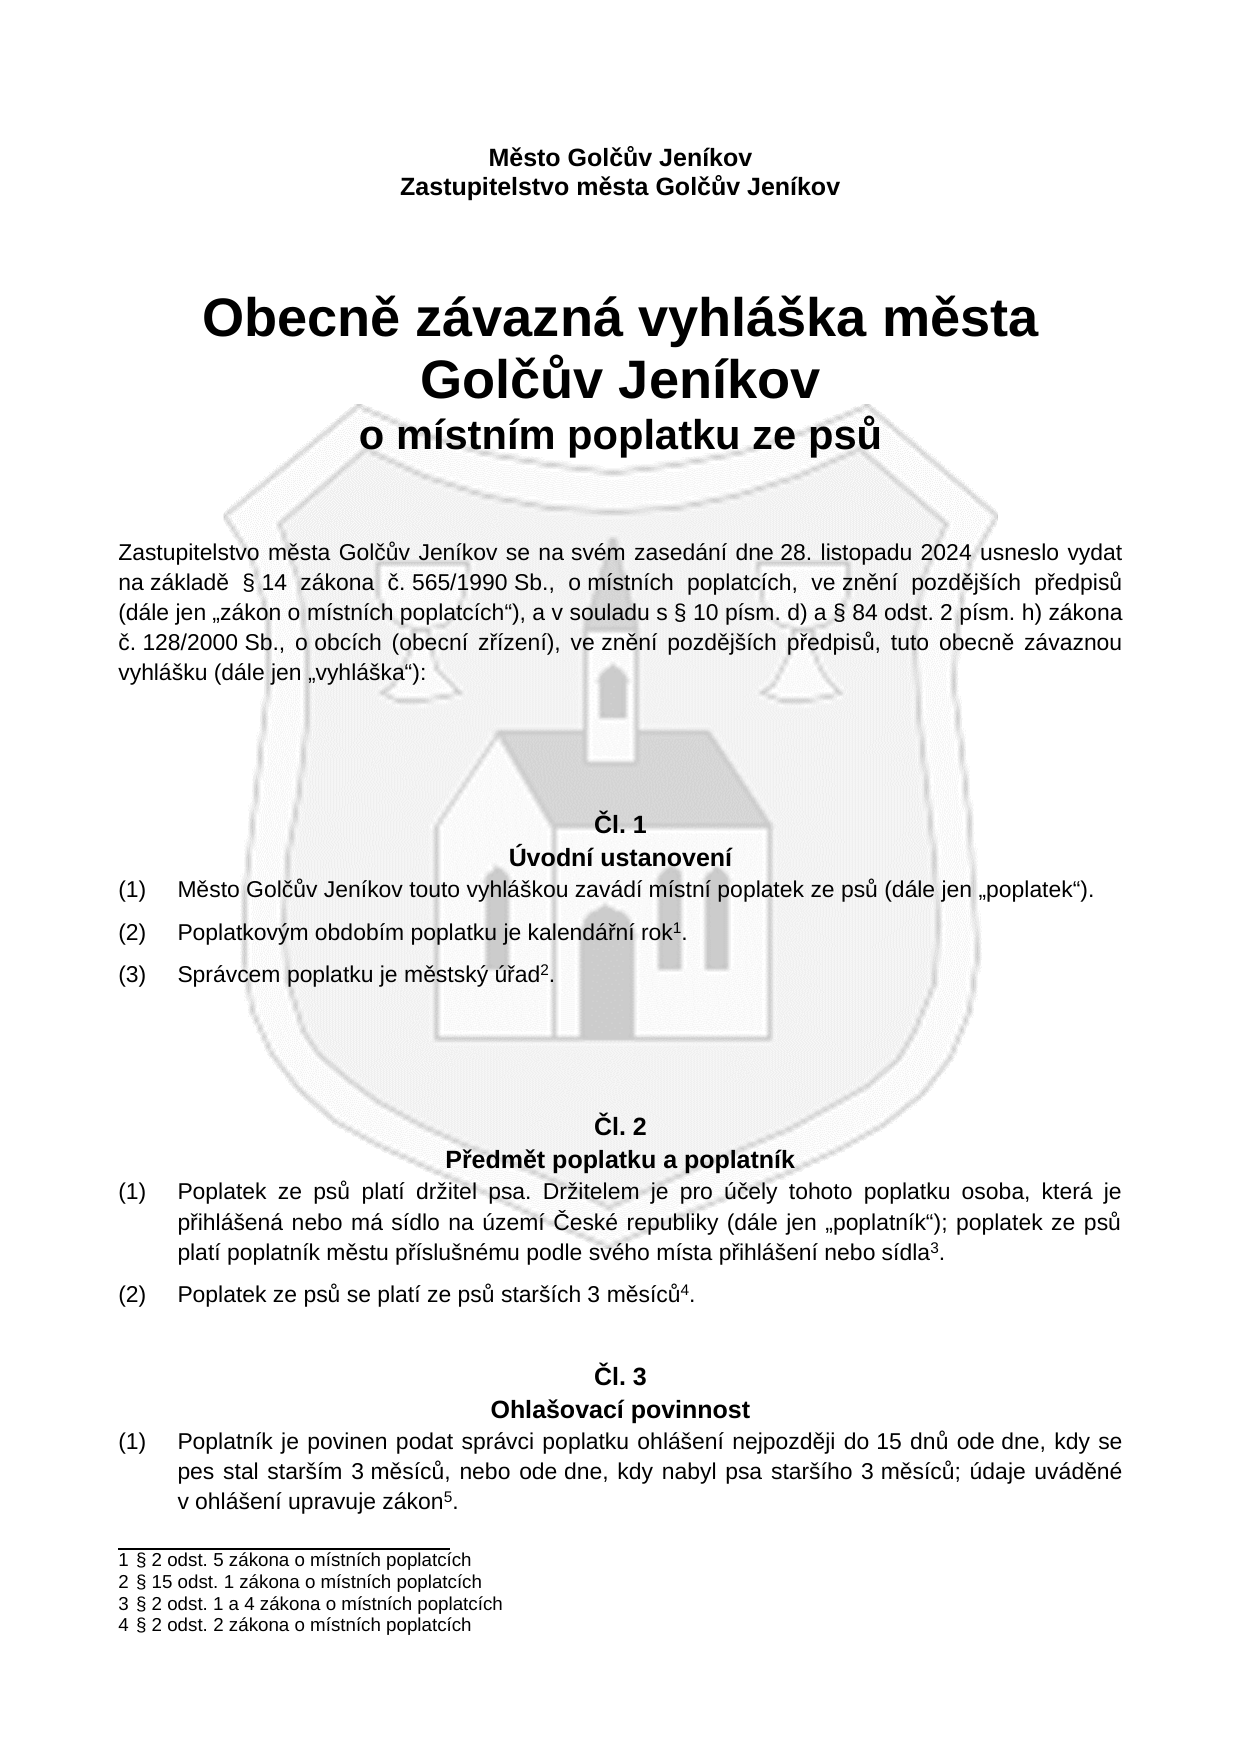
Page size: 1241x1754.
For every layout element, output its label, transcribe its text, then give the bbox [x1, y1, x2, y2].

list § 2 odst. 5 zákona o místních poplatcích [118, 1549, 1122, 1571]
subtitle Čl. 1 Úvodní ustanovení [999, 810, 1122, 872]
text Město Golčův Jeníkov Zastupitelstvo města Golčův Jeníkov [118, 143, 1122, 201]
text Zastupitelstvo města Golčův Jeníkov se na svém zasedání dne 28. listopadu 2024 usneslo vydat na základě § 14 zákona č. 565/1990 Sb., o místních poplatcích, ve znění pozdějších předpisů (dále jen „zákon o místních poplatcích“), a v souladu s § 10 písm. d) a § 84 odst. 2 písm. h) zákona č. 128/2000 Sb., o obcích (obecní zřízení), ve znění pozdějších předpisů, tuto obecně závaznou vyhlášku (dále jen „vyhláška“): [999, 538, 1122, 686]
list Poplatkovým obdobím poplatku je kalendářní rok. [999, 919, 1122, 945]
list Poplatek ze psů se platí ze psů starších 3 měsíců. [118, 1281, 1122, 1308]
subtitle Čl. 1 Úvodní ustanovení [118, 810, 223, 872]
list Poplatek ze psů platí držitel psa. Držitelem je pro účely tohoto poplatku osoba, která je přihlášená nebo má sídlo na území České republiky (dále jen „poplatník“); poplatek ze psů platí poplatník městu příslušnému podle svého místa přihlášení nebo sídla. [118, 1178, 229, 1265]
subtitle Čl. 2 Předmět poplatku a poplatník [118, 1112, 223, 1174]
list Poplatník je povinen podat správci poplatku ohlášení nejpozději do 15 dnů ode dne, kdy se pes stal starším 3 měsíců, nebo ode dne, kdy nabyl psa staršího 3 měsíců; údaje uváděné v ohlášení upravuje zákon. [118, 1428, 1122, 1514]
subtitle Obecně závazná vyhláška města Golčův Jeníkov o místním poplatku ze psů [118, 286, 1122, 458]
list Správcem poplatku je městský úřad. [118, 961, 223, 988]
list Poplatkovým obdobím poplatku je kalendářní rok. [118, 919, 223, 945]
text Zastupitelstvo města Golčův Jeníkov se na svém zasedání dne 28. listopadu 2024 usneslo vydat na základě § 14 zákona č. 565/1990 Sb., o místních poplatcích, ve znění pozdějších předpisů (dále jen „zákon o místních poplatcích“), a v souladu s § 10 písm. d) a § 84 odst. 2 písm. h) zákona č. 128/2000 Sb., o obcích (obecní zřízení), ve znění pozdějších předpisů, tuto obecně závaznou vyhlášku (dále jen „vyhláška“): [118, 538, 223, 686]
subtitle Čl. 3 Ohlašovací povinnost [118, 1362, 1122, 1423]
list Město Golčův Jeníkov touto vyhláškou zavádí místní poplatek ze psů (dále jen „poplatek“). [118, 876, 223, 902]
list § 2 odst. 2 zákona o místních poplatcích [118, 1614, 1122, 1635]
list § 15 odst. 1 zákona o místních poplatcích [118, 1571, 1122, 1592]
subtitle Čl. 2 Předmět poplatku a poplatník [999, 1112, 1122, 1174]
list § 2 odst. 1 a 4 zákona o místních poplatcích [118, 1592, 1122, 1614]
list Poplatek ze psů platí držitel psa. Držitelem je pro účely tohoto poplatku osoba, která je přihlášená nebo má sídlo na území České republiky (dále jen „poplatník“); poplatek ze psů platí poplatník městu příslušnému podle svého místa přihlášení nebo sídla. [722, 1178, 1122, 1265]
list Město Golčův Jeníkov touto vyhláškou zavádí místní poplatek ze psů (dále jen „poplatek“). [999, 876, 1122, 902]
list Správcem poplatku je městský úřad. [999, 961, 1122, 988]
